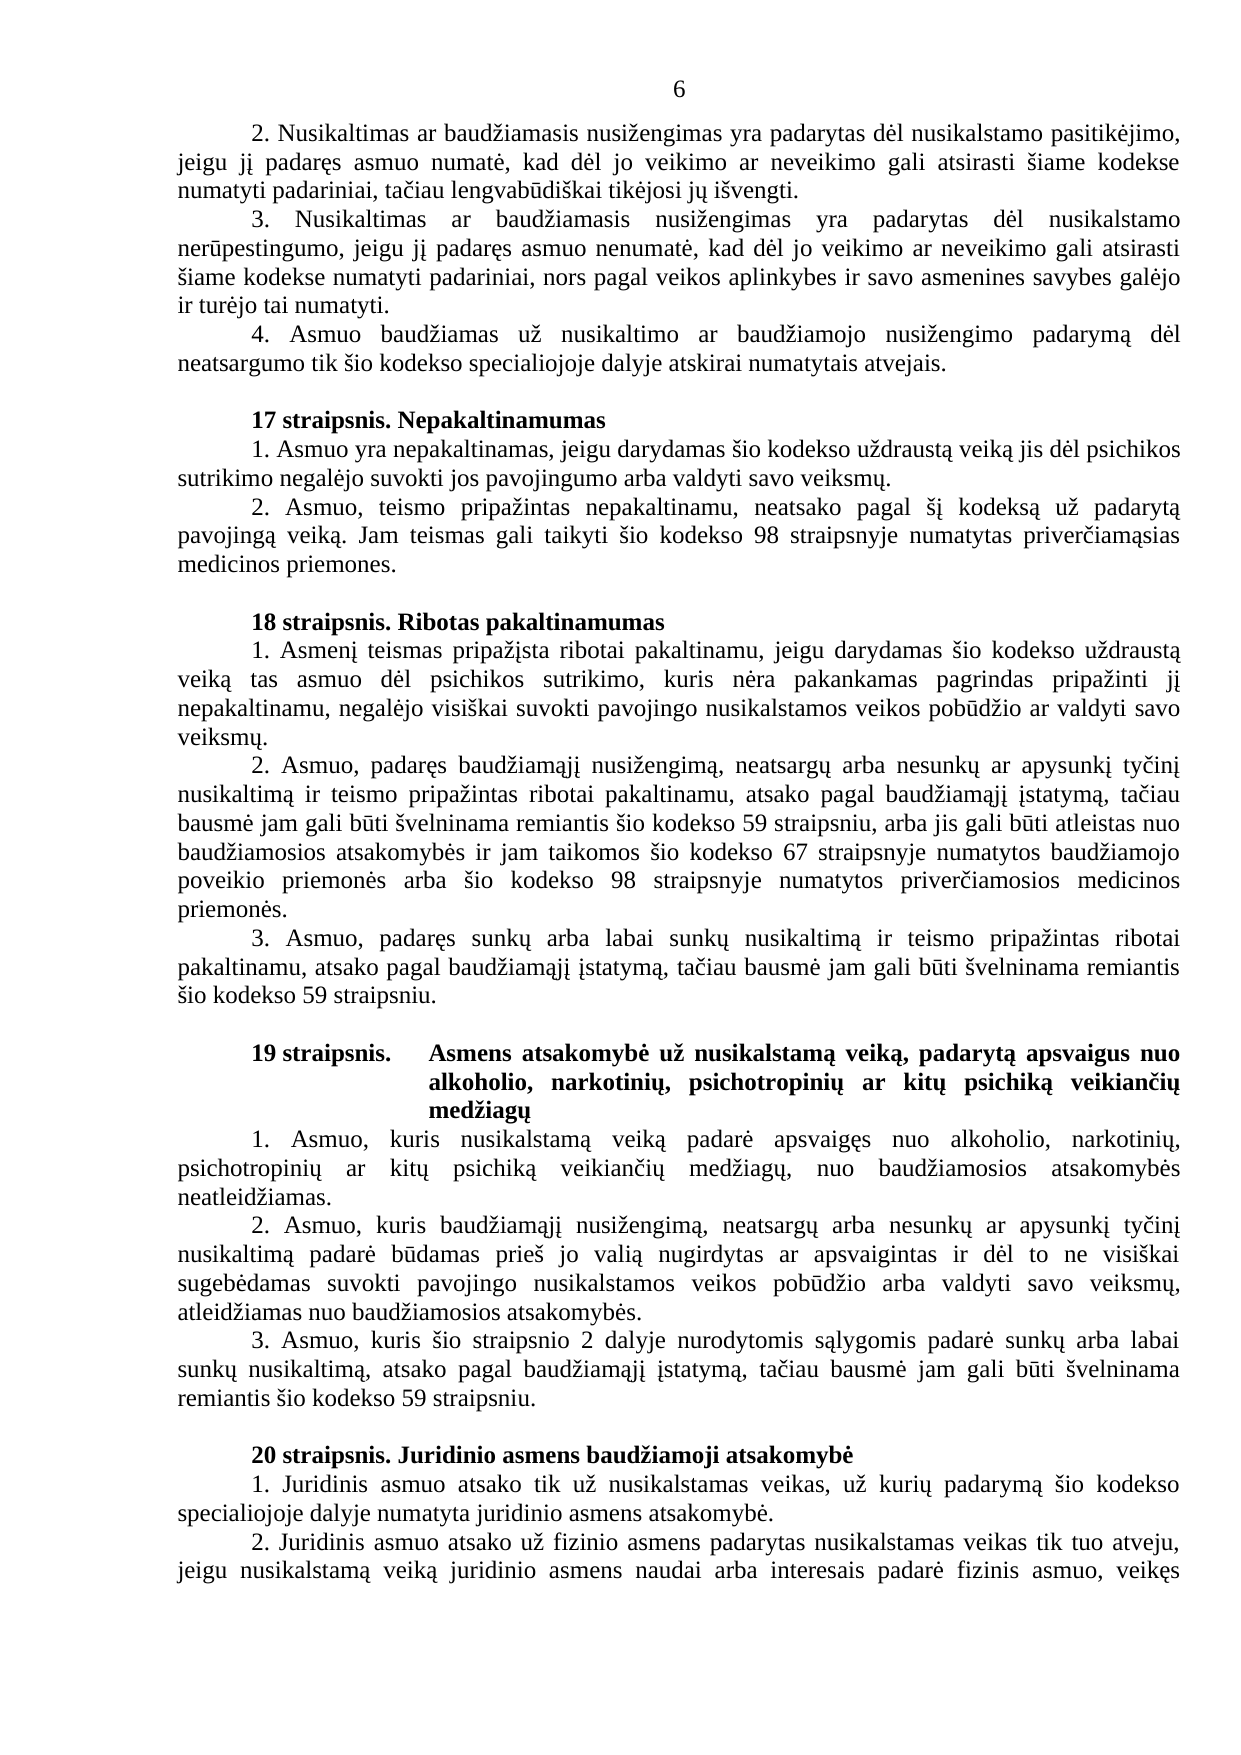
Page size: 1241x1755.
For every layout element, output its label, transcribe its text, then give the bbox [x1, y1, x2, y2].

text 17 straipsnis. Nepakaltinamumas [177, 406, 1181, 434]
text 3. Asmuo, padaręs sunkų arba labai sunkų nusikaltimą ir teismo pripažintas ribotai pakaltinamu, atsako pagal baudžiamąjį įstatymą, tačiau bausmė jam gali būti švelninama remiantis šio kodekso 59 straipsniu. [177, 923, 1181, 1009]
text 1. Asmuo, kuris nusikalstamą veiką padarė apsvaigęs nuo alkoholio, narkotinių, psichotropinių ar kitų psichiką veikiančių medžiagų, nuo baudžiamosios atsakomybės neatleidžiamas. [177, 1124, 1181, 1211]
text 3. Nusikaltimas ar baudžiamasis nusižengimas yra padarytas dėl nusikalstamo nerūpestingumo, jeigu jį padaręs asmuo nenumatė, kad dėl jo veikimo ar neveikimo gali atsirasti šiame kodekse numatyti padariniai, nors pagal veikos aplinkybes ir savo asmenines savybes galėjo ir turėjo tai numatyti. [177, 204, 1181, 319]
text 18 straipsnis. Ribotas pakaltinamumas [177, 607, 1181, 636]
text 1. Asmuo yra nepakaltinamas, jeigu darydamas šio kodekso uždraustą veiką jis dėl psichikos sutrikimo negalėjo suvokti jos pavojingumo arba valdyti savo veiksmų. [177, 434, 1181, 492]
text 2. Nusikaltimas ar baudžiamasis nusižengimas yra padarytas dėl nusikalstamo pasitikėjimo, jeigu jį padaręs asmuo numatė, kad dėl jo veikimo ar neveikimo gali atsirasti šiame kodekse numatyti padariniai, tačiau lengvabūdiškai tikėjosi jų išvengti. [177, 118, 1181, 204]
text 19 straipsnis. Asmens atsakomybė už nusikalstamą veiką, padarytą apsvaigus nuo alkoholio, narkotinių, psichotropinių ar kitų psichiką veikiančių medžiagų [251, 1038, 1181, 1124]
text 2. Asmuo, padaręs baudžiamąjį nusižengimą, neatsargų arba nesunkų ar apysunkį tyčinį nusikaltimą ir teismo pripažintas ribotai pakaltinamu, atsako pagal baudžiamąjį įstatymą, tačiau bausmė jam gali būti švelninama remiantis šio kodekso 59 straipsniu, arba jis gali būti atleistas nuo baudžiamosios atsakomybės ir jam taikomos šio kodekso 67 straipsnyje numatytos baudžiamojo poveikio priemonės arba šio kodekso 98 straipsnyje numatytos priverčiamosios medicinos priemonės. [177, 751, 1181, 923]
text 1. Juridinis asmuo atsako tik už nusikalstamas veikas, už kurių padarymą šio kodekso specialiojoje dalyje numatyta juridinio asmens atsakomybė. [177, 1469, 1181, 1527]
text 20 straipsnis. Juridinio asmens baudžiamoji atsakomybė [177, 1441, 1181, 1469]
text 3. Asmuo, kuris šio straipsnio 2 dalyje nurodytomis sąlygomis padarė sunkų arba labai sunkų nusikaltimą, atsako pagal baudžiamąjį įstatymą, tačiau bausmė jam gali būti švelninama remiantis šio kodekso 59 straipsniu. [177, 1326, 1181, 1412]
text 2. Asmuo, teismo pripažintas nepakaltinamu, neatsako pagal šį kodeksą už padarytą pavojingą veiką. Jam teismas gali taikyti šio kodekso 98 straipsnyje numatytas priverčiamąsias medicinos priemones. [177, 492, 1181, 578]
text 4. Asmuo baudžiamas už nusikaltimo ar baudžiamojo nusižengimo padarymą dėl neatsargumo tik šio kodekso specialiojoje dalyje atskirai numatytais atvejais. [177, 319, 1181, 377]
text 1. Asmenį teismas pripažįsta ribotai pakaltinamu, jeigu darydamas šio kodekso uždraustą veiką tas asmuo dėl psichikos sutrikimo, kuris nėra pakankamas pagrindas pripažinti jį nepakaltinamu, negalėjo visiškai suvokti pavojingo nusikalstamos veikos pobūdžio ar valdyti savo veiksmų. [177, 636, 1181, 751]
text 2. Juridinis asmuo atsako už fizinio asmens padarytas nusikalstamas veikas tik tuo atveju, jeigu nusikalstamą veiką juridinio asmens naudai arba interesais padarė fizinis asmuo, veikęs [177, 1527, 1181, 1584]
text 2. Asmuo, kuris baudžiamąjį nusižengimą, neatsargų arba nesunkų ar apysunkį tyčinį nusikaltimą padarė būdamas prieš jo valią nugirdytas ar apsvaigintas ir dėl to ne visiškai sugebėdamas suvokti pavojingo nusikalstamos veikos pobūdžio arba valdyti savo veiksmų, atleidžiamas nuo baudžiamosios atsakomybės. [177, 1211, 1181, 1326]
